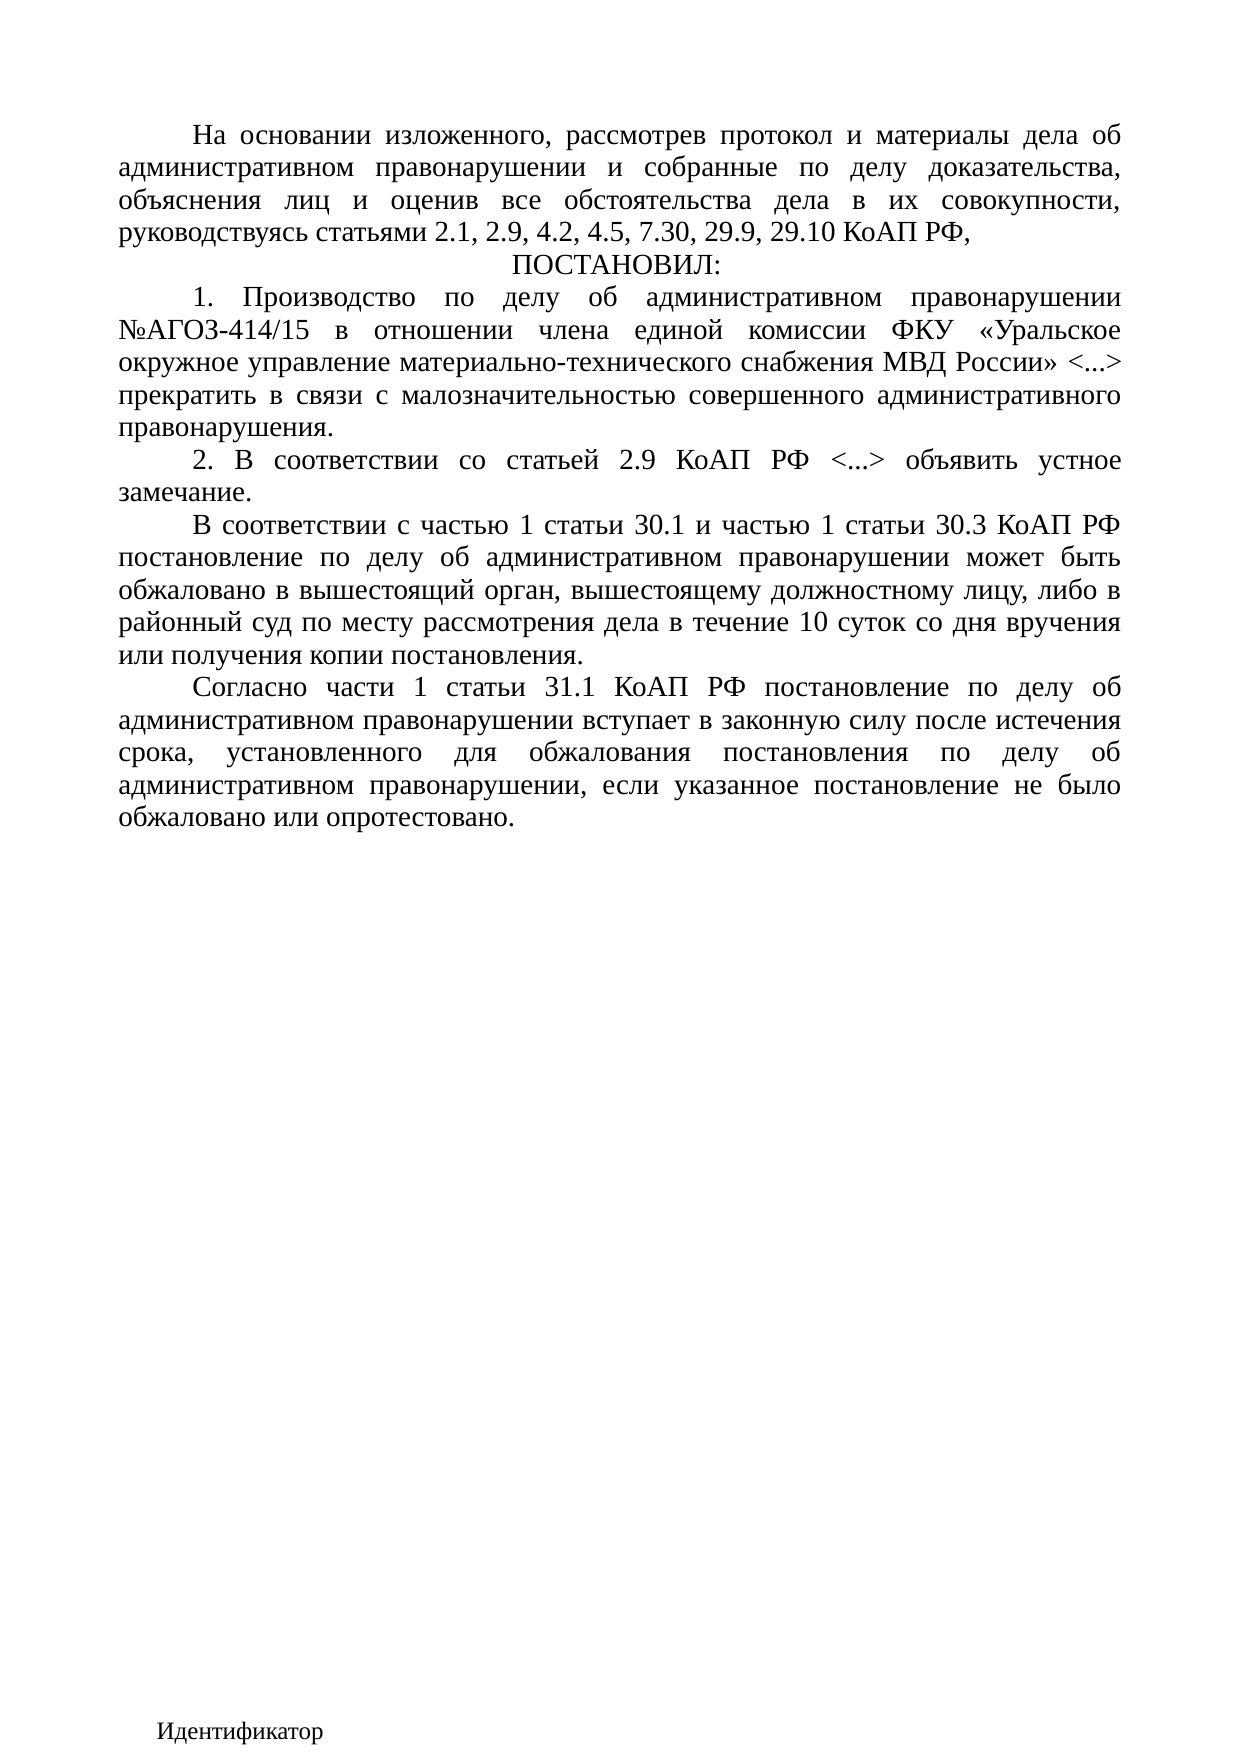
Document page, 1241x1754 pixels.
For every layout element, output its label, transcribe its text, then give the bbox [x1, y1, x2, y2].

text ПОСТАНОВИЛ: [118, 248, 1122, 281]
text 2. В соответствии со статьей 2.9 КоАП РФ <...> объявить устное замечание. [118, 443, 1122, 508]
text Согласно части 1 статьи 31.1 КоАП РФ постановление по делу об административном правонарушении вступает в законную силу после истечения срока, установленного для обжалования постановления по делу об административном правонарушении, если указанное постановление не было обжаловано или опротестовано. [118, 671, 1122, 833]
text 1. Производство по делу об административном правонарушении №АГОЗ-414/15 в отношении члена единой комиссии ФКУ «Уральское окружное управление материально-технического снабжения МВД России» <...> прекратить в связи с малозначительностью совершенного административного правонарушения. [118, 281, 1122, 443]
text В соответствии с частью 1 статьи 30.1 и частью 1 статьи 30.3 КоАП РФ постановление по делу об административном правонарушении может быть обжаловано в вышестоящий орган, вышестоящему должностному лицу, либо в районный суд по месту рассмотрения дела в течение 10 суток со дня вручения или получения копии постановления. [118, 508, 1122, 671]
text На основании изложенного, рассмотрев протокол и материалы дела об административном правонарушении и собранные по делу доказательства, объяснения лиц и оценив все обстоятельства дела в их совокупности, руководствуясь статьями 2.1, 2.9, 4.2, 4.5, 7.30, 29.9, 29.10 КоАП РФ, [118, 118, 1122, 248]
